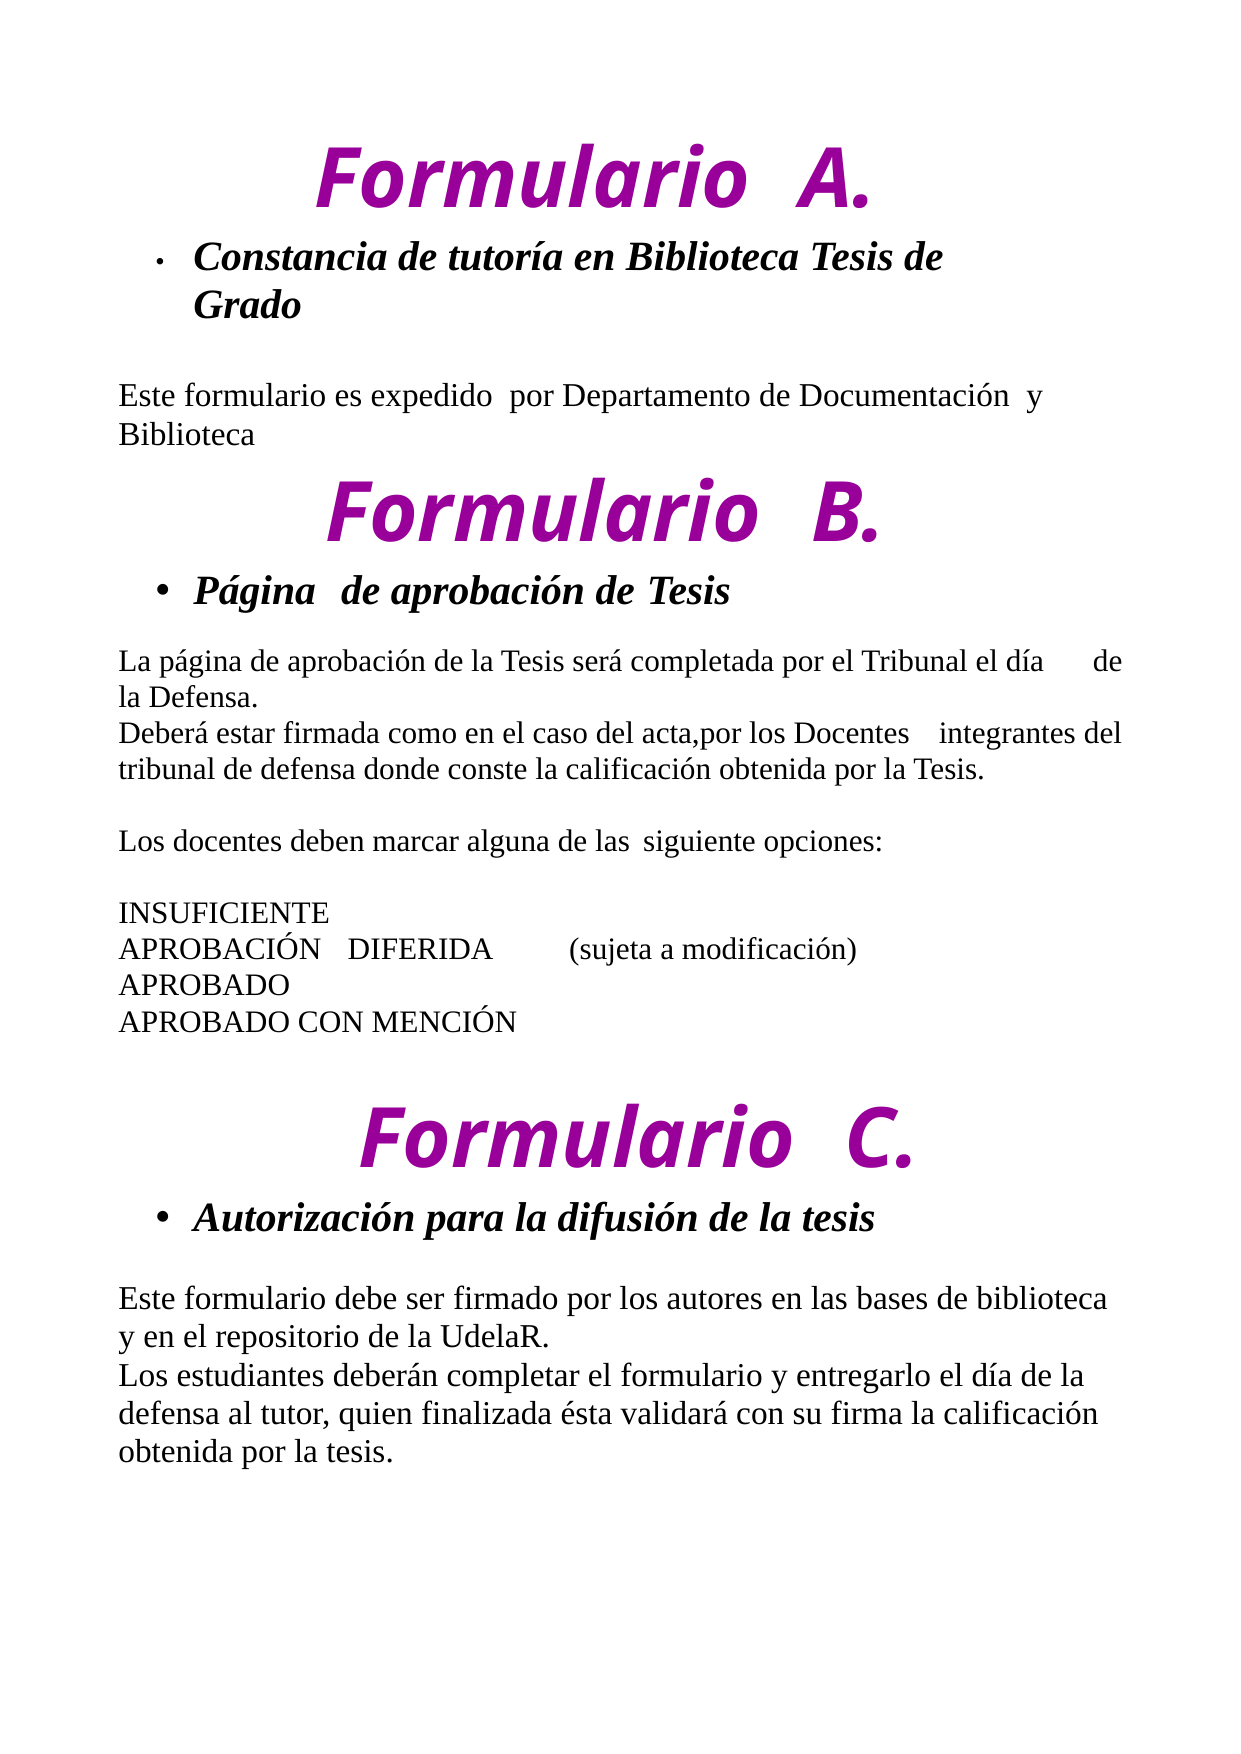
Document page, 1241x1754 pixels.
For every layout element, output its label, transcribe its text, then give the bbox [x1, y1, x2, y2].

list Deberá estar firmada como en el caso del acta,por los Docentes integrantes del tribunal de defensa donde conste la calificación obtenida por la Tesis. [118, 714, 1122, 786]
list INSUFICIENTE [118, 894, 1122, 930]
list APROBADO [118, 966, 1122, 1002]
text Formulario B. [118, 452, 1122, 566]
list APROBADO CON MENCIÓN [118, 1002, 1122, 1040]
list Autorización para la difusión de la tesis [156, 1192, 1122, 1240]
text Formulario A. [118, 118, 1122, 232]
list Los docentes deben marcar alguna de las siguiente opciones: [118, 822, 1122, 858]
list Página de aprobación de Tesis [156, 566, 1122, 614]
list APROBACIÓN DIFERIDA (sujeta a modificación) [118, 930, 1122, 966]
list La página de aprobación de la Tesis será completada por el Tribunal el día de la Defensa. [118, 642, 1122, 714]
list Formulario C. [156, 1078, 1122, 1192]
list Constancia de tutoría en Biblioteca Tesis de Grado [156, 232, 1122, 327]
text Los estudiantes deberán completar el formulario y entregarlo el día de la defensa al tutor, quien finalizada ésta validará con su firma la calificación obtenida por la tesis. [118, 1355, 1122, 1470]
text Este formulario debe ser firmado por los autores en las bases de biblioteca y en el repositorio de la UdelaR. [118, 1278, 1122, 1355]
text Este formulario es expedido por Departamento de Documentación y Biblioteca [118, 375, 1122, 452]
